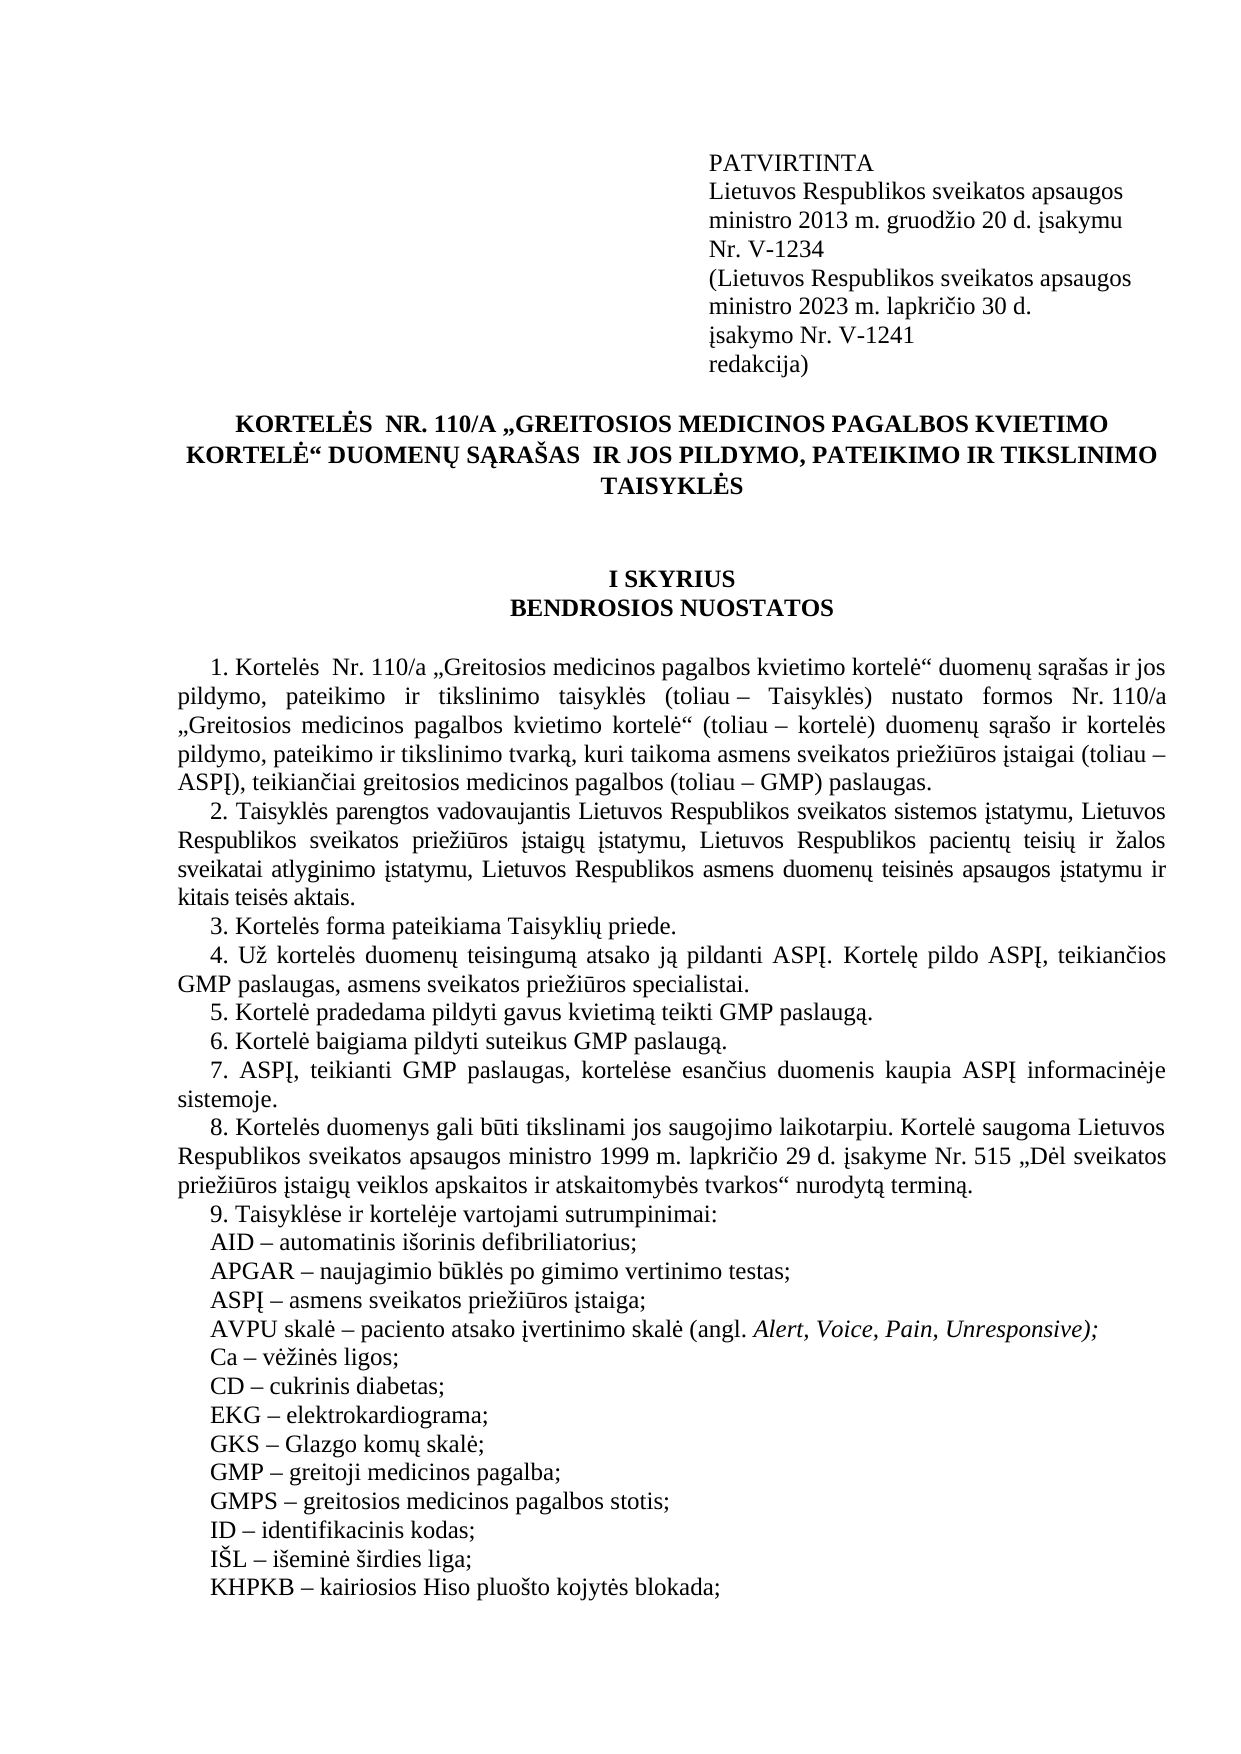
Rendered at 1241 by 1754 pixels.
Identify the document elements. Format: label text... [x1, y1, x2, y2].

text 2. Taisyklės parengtos vadovaujantis Lietuvos Respublikos sveikatos sistemos įstatymu, Lietuvos Respublikos sveikatos priežiūros įstaigų įstatymu, Lietuvos Respublikos pacientų teisių ir žalos sveikatai atlyginimo įstatymu, Lietuvos Respublikos asmens duomenų teisinės apsaugos įstatymu ir kitais teisės aktais. [177, 796, 1167, 911]
text įsakymo Nr. V-1241 [177, 320, 1181, 349]
text ministro 2013 m. gruodžio 20 d. įsakymu [177, 205, 1167, 234]
text GMP – greitoji medicinos pagalba; [177, 1457, 1167, 1486]
text EKG – elektrokardiograma; [177, 1400, 1167, 1429]
text AID – automatinis išorinis defibriliatorius; [177, 1227, 1167, 1256]
text 5. Kortelė pradedama pildyti gavus kvietimą teikti GMP paslaugą. [177, 997, 1167, 1026]
text KHPKB – kairiosios Hiso pluošto kojytės blokada; [177, 1572, 1167, 1601]
text GKS – Glazgo komų skalė; [177, 1429, 1167, 1457]
text Nr. V-1234 [177, 234, 1167, 263]
text 7. ASPĮ, teikianti GMP paslaugas, kortelėse esančius duomenis kaupia ASPĮ informacinėje sistemoje. [177, 1055, 1167, 1112]
text Lietuvos Respublikos sveikatos apsaugos [177, 176, 1167, 205]
text I SKYRIUS [177, 562, 1167, 593]
text 1. Kortelės Nr. 110/a „Greitosios medicinos pagalbos kvietimo kortelė“ duomenų sąrašas ir jos pildymo, pateikimo ir tikslinimo taisyklės (toliau – Taisyklės) nustato formos Nr. 110/a „Greitosios medicinos pagalbos kvietimo kortelė“ (toliau – kortelė) duomenų sąrašo ir kortelės pildymo, pateikimo ir tikslinimo tvarką, kuri taikoma asmens sveikatos priežiūros įstaigai (toliau – ASPĮ), teikiančiai greitosios medicinos pagalbos (toliau – GMP) paslaugas. [177, 652, 1167, 796]
text PATVIRTINTA [177, 148, 1167, 176]
text Ca – vėžinės ligos; [177, 1342, 1167, 1371]
text GMPS – greitosios medicinos pagalbos stotis; [177, 1486, 1167, 1515]
text 4. Už kortelės duomenų teisingumą atsako ją pildanti ASPĮ. Kortelę pildo ASPĮ, teikiančios GMP paslaugas, asmens sveikatos priežiūros specialistai. [177, 940, 1167, 997]
text 3. Kortelės forma pateikiama Taisyklių priede. [177, 911, 1167, 940]
text AVPU skalė – paciento atsako įvertinimo skalė (angl. Alert, Voice, Pain, Unresponsive); [177, 1314, 1167, 1342]
text ID – identifikacinis kodas; [177, 1515, 1167, 1544]
text CD – cukrinis diabetas; [177, 1371, 1167, 1400]
text ASPĮ – asmens sveikatos priežiūros įstaiga; [177, 1285, 1167, 1314]
text (Lietuvos Respublikos sveikatos apsaugos [177, 263, 1181, 291]
text KORTELĖS NR. 110/A „GREITOSIOS MEDICINOS PAGALBOS KVIETIMO KORTELĖ“ DUOMENŲ SĄRAŠAS IR JOS PILDYMO, PATEIKIMO IR TIKSLINIMO TAISYKLĖS [177, 406, 1167, 499]
text redakcija) [177, 349, 1181, 378]
text 6. Kortelė baigiama pildyti suteikus GMP paslaugą. [177, 1026, 1167, 1055]
text BENDROSIOS NUOSTATOS [177, 593, 1167, 621]
text 8. Kortelės duomenys gali būti tikslinami jos saugojimo laikotarpiu. Kortelė saugoma Lietuvos Respublikos sveikatos apsaugos ministro 1999 m. lapkričio 29 d. įsakyme Nr. 515 „Dėl sveikatos priežiūros įstaigų veiklos apskaitos ir atskaitomybės tvarkos“ nurodytą terminą. [177, 1112, 1167, 1199]
text 9. Taisyklėse ir kortelėje vartojami sutrumpinimai: [177, 1199, 1167, 1227]
text IŠL – išeminė širdies liga; [177, 1544, 1167, 1572]
text ministro 2023 m. lapkričio 30 d. [177, 291, 1181, 320]
text APGAR – naujagimio būklės po gimimo vertinimo testas; [177, 1256, 1167, 1285]
